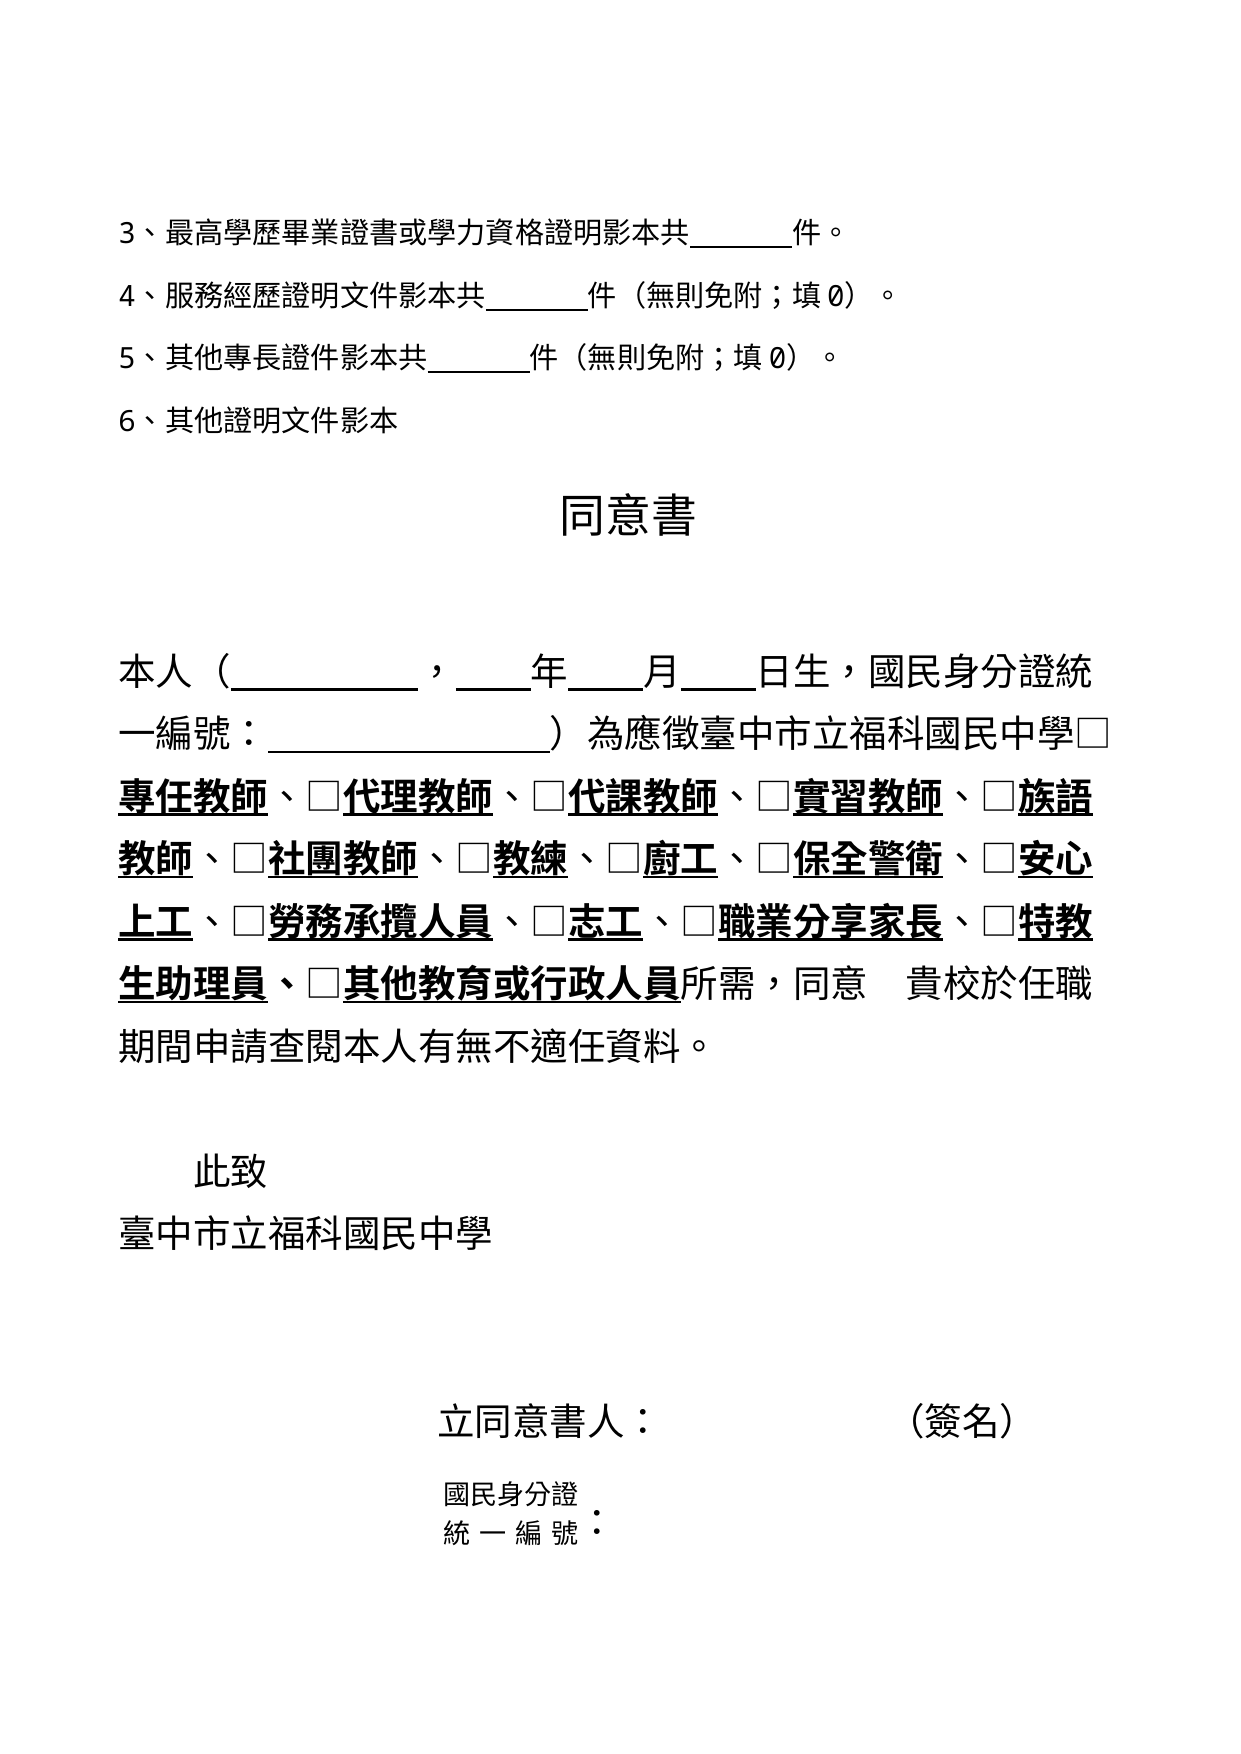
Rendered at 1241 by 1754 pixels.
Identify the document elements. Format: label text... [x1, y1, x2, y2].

text 3、最高學歷畢業證書或學力資格證明影本共 件。 [118, 189, 1122, 252]
text 5、其他專長證件影本共 件（無則免附；填0）。 [118, 314, 1122, 377]
text 立同意書人： （簽名） [118, 1377, 1122, 1439]
text 臺中市立福科國民中學 [118, 1189, 1122, 1252]
text 國民身分證統一編號： [118, 1439, 1122, 1564]
text 6、其他證明文件影本 [118, 377, 1122, 439]
text 此致 [118, 1127, 1122, 1189]
text 4、服務經歷證明文件影本共 件（無則免附；填0）。 [118, 252, 1122, 314]
text 同意書 [118, 439, 1138, 564]
text 本人（ ， 年 月 日生，國民身分證統一編號： ）為應徵臺中市立福科國民中學□專任教師、□代理教師、□代課教師、□實習教師、□族語教師、□社團教師、□教練、□廚工、□保全警衛、□安心上工、□勞務承攬人員、□志工、□職業分享家長、□特教生助理員、□其他教育或行政人員所需，同意 貴校於任職期間申請查閱本人有無不適任資料。 [118, 627, 1122, 1064]
